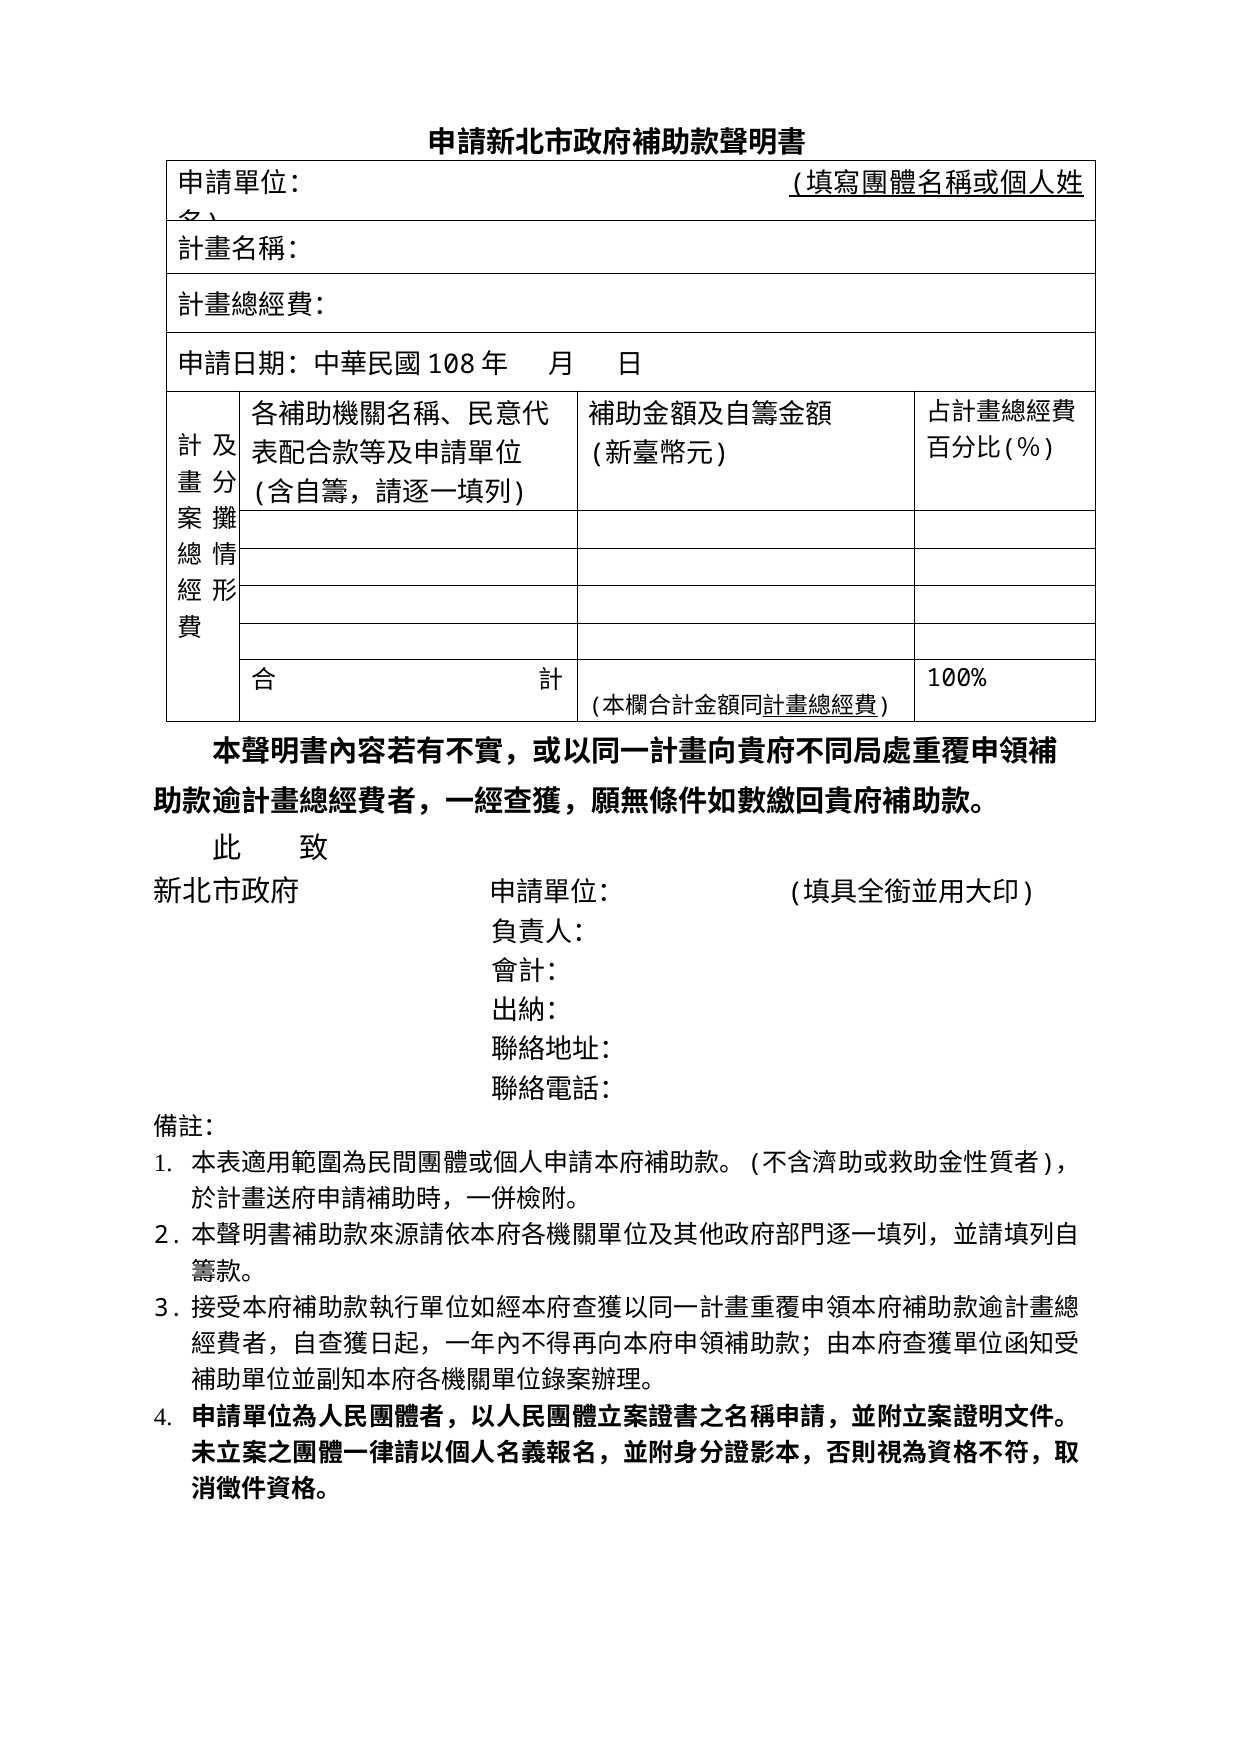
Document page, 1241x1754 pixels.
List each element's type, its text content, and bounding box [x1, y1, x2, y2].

table_cell (本欄合計金額同計畫總經費) [578, 660, 914, 721]
list 接受本府補助款執行單位如經本府查獲以同一計畫重覆申領本府補助款逾計畫總經費者，自查獲日起，一年內不得再向本府申領補助款；由本府查獲單位函知受補助單位並副知本府各機關單位錄案辦理。 [153, 1287, 1081, 1396]
text 負責人： [491, 910, 1081, 949]
table_cell [240, 511, 577, 547]
table_cell [578, 624, 914, 658]
table_cell [915, 624, 1095, 658]
table_cell [915, 586, 1095, 623]
text 出納： [491, 988, 1081, 1027]
table_cell 計畫總經費： [167, 274, 1095, 332]
table_cell [915, 549, 1095, 585]
table_cell 及分攤情形 [201, 392, 239, 721]
table_cell [240, 586, 577, 623]
text 本聲明書內容若有不實，或以同一計畫向貴府不同局處重覆申領補助款逾計畫總經費者，一經查獲，願無條件如數繳回貴府補助款。 [153, 722, 1081, 822]
text 備註： [153, 1106, 1081, 1142]
table_cell [578, 549, 914, 585]
list 申請單位為人民團體者，以人民團體立案證書之名稱申請，並附立案證明文件。未立案之團體一律請以個人名義報名，並附身分證影本，否則視為資格不符，取消徵件資格。 [153, 1396, 1081, 1505]
text 會計： [491, 949, 1081, 988]
table_cell 占計畫總經費百分比(％) [915, 392, 1095, 509]
table_header 申請單位： (填寫團體名稱或個人姓名) [167, 161, 1095, 219]
table_cell 補助金額及自籌金額 (新臺幣元) [578, 392, 914, 509]
table_cell 計畫案總經費 [167, 392, 201, 721]
list 本聲明書補助款來源請依本府各機關單位及其他政府部門逐一填列，並請填列自籌款。 [153, 1215, 1081, 1287]
table_cell [915, 511, 1095, 547]
text 申請新北市政府補助款聲明書 [153, 118, 1081, 160]
table_cell [578, 586, 914, 623]
text 此 致 [153, 822, 1081, 867]
table_cell 計畫名稱： [167, 221, 1095, 272]
table_cell 申請日期：中華民國108年 月 日 [167, 333, 1095, 391]
table_cell [578, 511, 914, 547]
text 新北市政府 申請單位： (填具全銜並用大印) [153, 867, 1081, 910]
table_cell [240, 624, 577, 658]
table_cell 合 計 [240, 660, 577, 721]
text 聯絡地址： [491, 1027, 1081, 1067]
list 本表適用範圍為民間團體或個人申請本府補助款。(不含濟助或救助金性質者)，於計畫送府申請補助時，一併檢附。 [153, 1142, 1081, 1215]
table_cell [240, 549, 577, 585]
table_cell 100% [915, 660, 1095, 721]
table_cell 各補助機關名稱、民意代表配合款等及申請單位 (含自籌，請逐一填列) [240, 392, 577, 509]
text 聯絡電話： [491, 1067, 1081, 1106]
